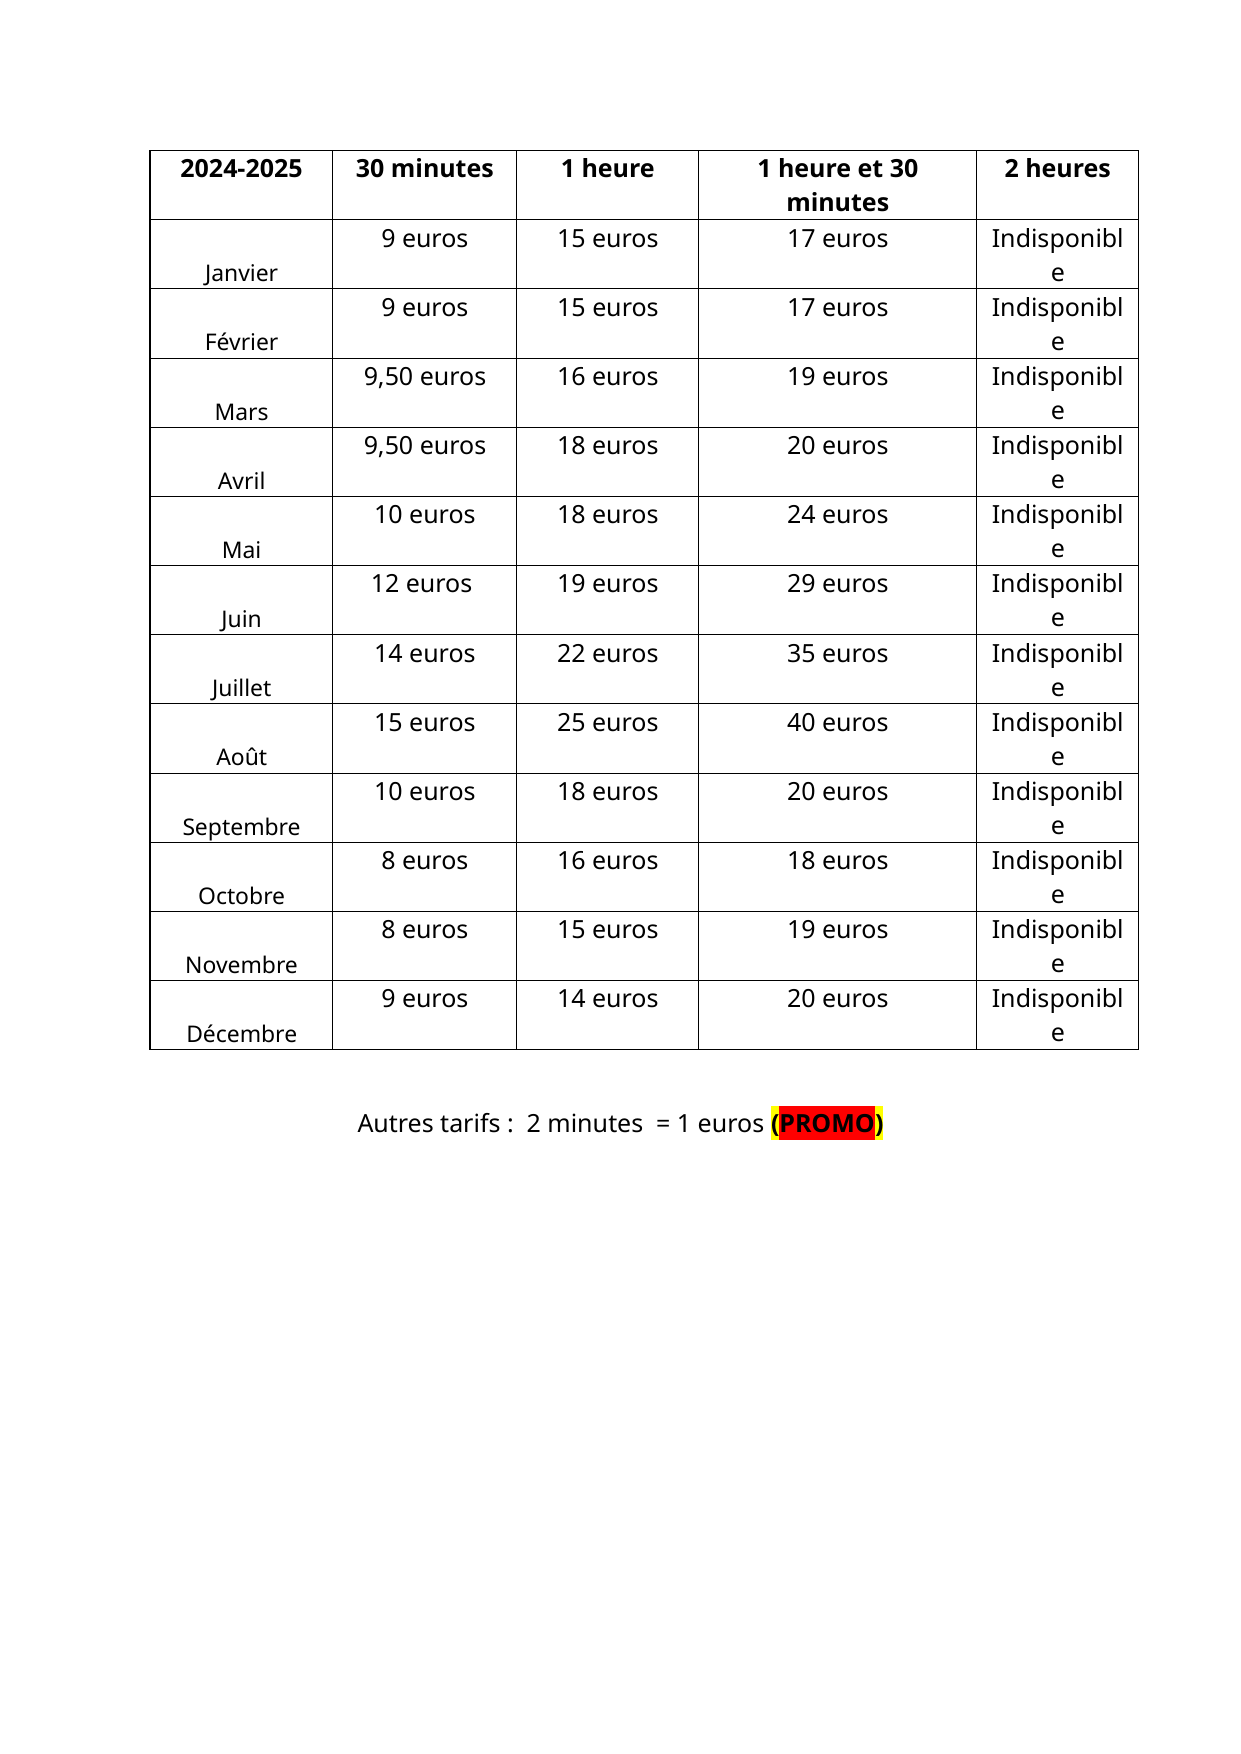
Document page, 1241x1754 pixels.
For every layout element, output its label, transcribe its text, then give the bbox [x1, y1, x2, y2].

table_cell 20 euros [699, 981, 976, 1049]
table_cell Indisponible [977, 566, 1138, 634]
table_cell Juin [151, 566, 332, 634]
table_cell 18 euros [517, 428, 698, 496]
table_cell Février [151, 289, 332, 357]
table_cell Août [151, 704, 332, 772]
table_cell Indisponible [977, 843, 1138, 911]
table_cell Septembre [151, 774, 332, 842]
table_header 2 heures [977, 151, 1138, 219]
table_cell 15 euros [517, 289, 698, 357]
table_cell 17 euros [699, 220, 976, 288]
table_cell 15 euros [517, 220, 698, 288]
text Autres tarifs : 2 minutes = 1 euros (PROMO) [150, 1106, 1090, 1140]
table_cell 12 euros [333, 566, 516, 634]
table_cell 8 euros [333, 843, 516, 911]
table_cell Indisponible [977, 704, 1138, 772]
table_cell Indisponible [977, 912, 1138, 980]
table_cell Indisponible [977, 774, 1138, 842]
table_cell 35 euros [699, 635, 976, 703]
table_cell 14 euros [333, 635, 516, 703]
table_cell 22 euros [517, 635, 698, 703]
table_cell Indisponible [977, 635, 1138, 703]
table_cell 20 euros [699, 428, 976, 496]
table_cell 9 euros [333, 981, 516, 1049]
table_cell 17 euros [699, 289, 976, 357]
table_cell 19 euros [517, 566, 698, 634]
table_cell Décembre [151, 981, 332, 1049]
table_cell 15 euros [333, 704, 516, 772]
table_cell Indisponible [977, 428, 1138, 496]
table_cell 8 euros [333, 912, 516, 980]
table_cell Octobre [151, 843, 332, 911]
table_cell 25 euros [517, 704, 698, 772]
table_cell Avril [151, 428, 332, 496]
table_cell 9 euros [333, 289, 516, 357]
table_cell Mai [151, 497, 332, 565]
table_header 1 heure et 30 minutes [699, 151, 976, 219]
table_cell 16 euros [517, 359, 698, 427]
table_cell Novembre [151, 912, 332, 980]
table_cell 9,50 euros [333, 359, 516, 427]
table_cell 18 euros [699, 843, 976, 911]
table_cell Mars [151, 359, 332, 427]
table_cell Indisponible [977, 497, 1138, 565]
table_cell Indisponible [977, 359, 1138, 427]
table_cell 10 euros [333, 497, 516, 565]
table_cell 16 euros [517, 843, 698, 911]
table_cell 19 euros [699, 359, 976, 427]
table_cell Indisponible [977, 289, 1138, 357]
table_cell 10 euros [333, 774, 516, 842]
table_cell Juillet [151, 635, 332, 703]
table_cell 40 euros [699, 704, 976, 772]
table_header 30 minutes [333, 151, 516, 219]
table_cell Janvier [151, 220, 332, 288]
table_cell 9,50 euros [333, 428, 516, 496]
table_header 1 heure [517, 151, 698, 219]
table_header 2024-2025 [151, 151, 332, 219]
table_cell 19 euros [699, 912, 976, 980]
table_cell Indisponible [977, 220, 1138, 288]
table_cell 9 euros [333, 220, 516, 288]
table_cell 18 euros [517, 497, 698, 565]
table_cell 24 euros [699, 497, 976, 565]
table_cell Indisponible [977, 981, 1138, 1049]
table_cell 29 euros [699, 566, 976, 634]
table_cell 20 euros [699, 774, 976, 842]
table_cell 18 euros [517, 774, 698, 842]
table_cell 14 euros [517, 981, 698, 1049]
table_cell 15 euros [517, 912, 698, 980]
